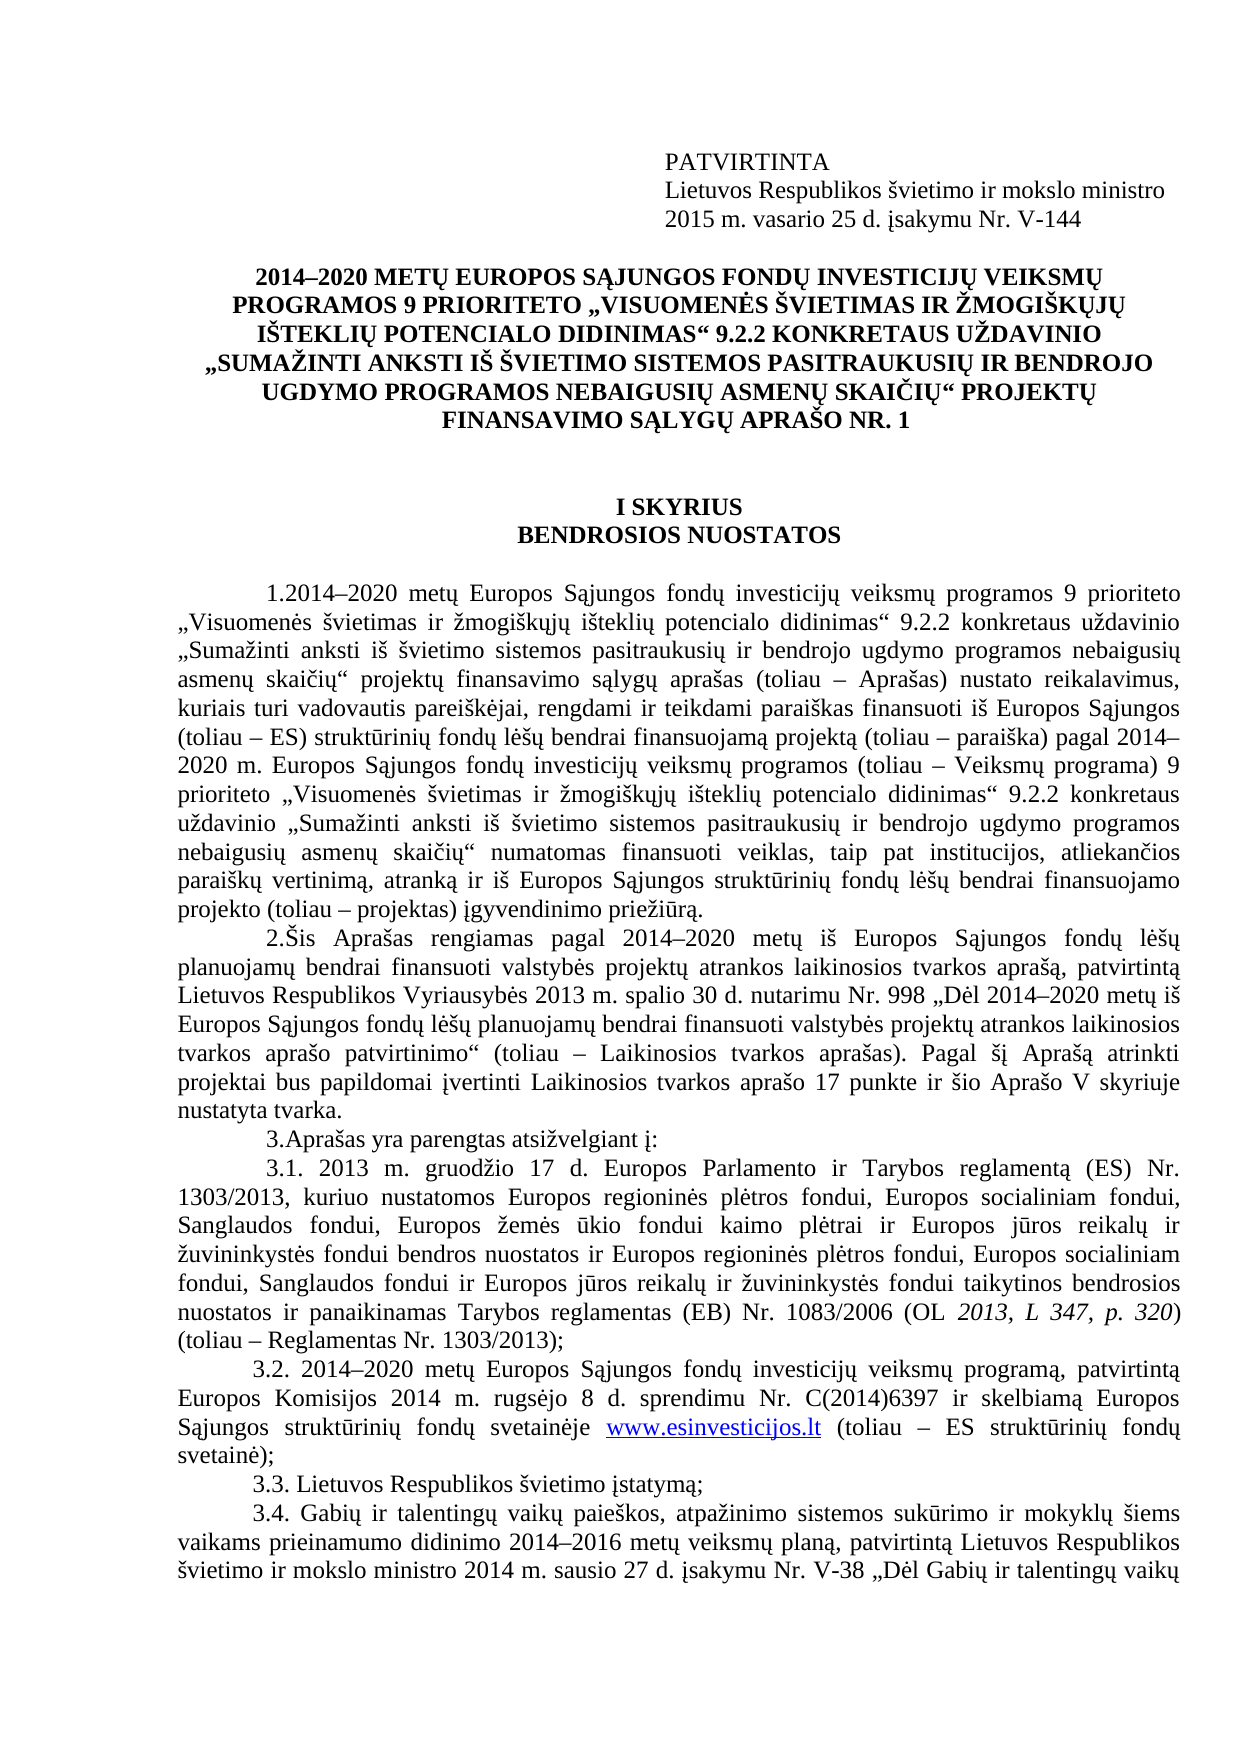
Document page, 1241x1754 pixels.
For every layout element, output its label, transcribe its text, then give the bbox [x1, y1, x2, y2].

text Lietuvos Respublikos švietimo ir mokslo ministro [664, 176, 1181, 204]
text PATVIRTINTA [664, 147, 1181, 176]
text 3.4. Gabių ir talentingų vaikų paieškos, atpažinimo sistemos sukūrimo ir mokyklų šiems vaikams prieinamumo didinimo 2014–2016 metų veiksmų planą, patvirtintą Lietuvos Respublikos švietimo ir mokslo ministro 2014 m. sausio 27 d. įsakymu Nr. V-38 „Dėl Gabių ir talentingų vaikų [177, 1498, 1181, 1584]
text 3. Aprašas yra parengtas atsižvelgiant į: [177, 1124, 1181, 1153]
text 3.2. 2014–2020 metų Europos Sąjungos fondų investicijų veiksmų programą, patvirtintą Europos Komisijos 2014 m. rugsėjo 8 d. sprendimu Nr. C(2014)6397 ir skelbiamą Europos Sąjungos struktūrinių fondų svetainėje www.esinvesticijos.lt (toliau – ES struktūrinių fondų svetainė); [177, 1354, 1181, 1469]
text BENDROSIOS NUOSTATOS [177, 521, 1181, 549]
text 3.3. Lietuvos Respublikos švietimo įstatymą; [177, 1469, 1181, 1498]
text 1. 2014–2020 metų Europos Sąjungos fondų investicijų veiksmų programos 9 prioriteto „Visuomenės švietimas ir žmogiškųjų išteklių potencialo didinimas“ 9.2.2 konkretaus uždavinio „Sumažinti anksti iš švietimo sistemos pasitraukusių ir bendrojo ugdymo programos nebaigusių asmenų skaičių“ projektų finansavimo sąlygų aprašas (toliau – Aprašas) nustato reikalavimus, kuriais turi vadovautis pareiškėjai, rengdami ir teikdami paraiškas finansuoti iš Europos Sąjungos (toliau – ES) struktūrinių fondų lėšų bendrai finansuojamą projektą (toliau – paraiška) pagal 2014–2020 m. Europos Sąjungos fondų investicijų veiksmų programos (toliau – Veiksmų programa) 9 prioriteto „Visuomenės švietimas ir žmogiškųjų išteklių potencialo didinimas“ 9.2.2 konkretaus uždavinio „Sumažinti anksti iš švietimo sistemos pasitraukusių ir bendrojo ugdymo programos nebaigusių asmenų skaičių“ numatomas finansuoti veiklas, taip pat institucijos, atliekančios paraiškų vertinimą, atranką ir iš Europos Sąjungos struktūrinių fondų lėšų bendrai finansuojamo projekto (toliau – projektas) įgyvendinimo priežiūrą. [177, 578, 1181, 923]
text 2014–2020 METŲ EUROPOS SĄJUNGOS FONDŲ INVESTICIJŲ VEIKSMŲ PROGRAMOS 9 PRIORITETO „VISUOMENĖS ŠVIETIMAS IR ŽMOGIŠKŲJŲ IŠTEKLIŲ POTENCIALO DIDINIMAS“ 9.2.2 KONKRETAUS UŽDAVINIO „SUMAŽINTI ANKSTI IŠ ŠVIETIMO SISTEMOS PASITRAUKUSIŲ IR BENDROJO UGDYMO PROGRAMOS NEBAIGUSIŲ ASMENŲ SKAIČIŲ“ PROJEKTŲ FINANSAVIMO SĄLYGŲ APRAŠO NR. 1 [177, 262, 1181, 434]
text 3.1. 2013 m. gruodžio 17 d. Europos Parlamento ir Tarybos reglamentą (ES) Nr. 1303/2013, kuriuo nustatomos Europos regioninės plėtros fondui, Europos socialiniam fondui, Sanglaudos fondui, Europos žemės ūkio fondui kaimo plėtrai ir Europos jūros reikalų ir žuvininkystės fondui bendros nuostatos ir Europos regioninės plėtros fondui, Europos socialiniam fondui, Sanglaudos fondui ir Europos jūros reikalų ir žuvininkystės fondui taikytinos bendrosios nuostatos ir panaikinamas Tarybos reglamentas (EB) Nr. 1083/2006 (OL 2013, L 347, p. 320) (toliau – Reglamentas Nr. 1303/2013); [177, 1153, 1181, 1354]
text I SKYRIUS [177, 492, 1181, 521]
text 2. Šis Aprašas rengiamas pagal 2014–2020 metų iš Europos Sąjungos fondų lėšų planuojamų bendrai finansuoti valstybės projektų atrankos laikinosios tvarkos aprašą, patvirtintą Lietuvos Respublikos Vyriausybės 2013 m. spalio 30 d. nutarimu Nr. 998 „Dėl 2014–2020 metų iš Europos Sąjungos fondų lėšų planuojamų bendrai finansuoti valstybės projektų atrankos laikinosios tvarkos aprašo patvirtinimo“ (toliau – Laikinosios tvarkos aprašas). Pagal šį Aprašą atrinkti projektai bus papildomai įvertinti Laikinosios tvarkos aprašo 17 punkte ir šio Aprašo V skyriuje nustatyta tvarka. [177, 923, 1181, 1124]
text 2015 m. vasario 25 d. įsakymu Nr. V-144 [664, 204, 1181, 233]
